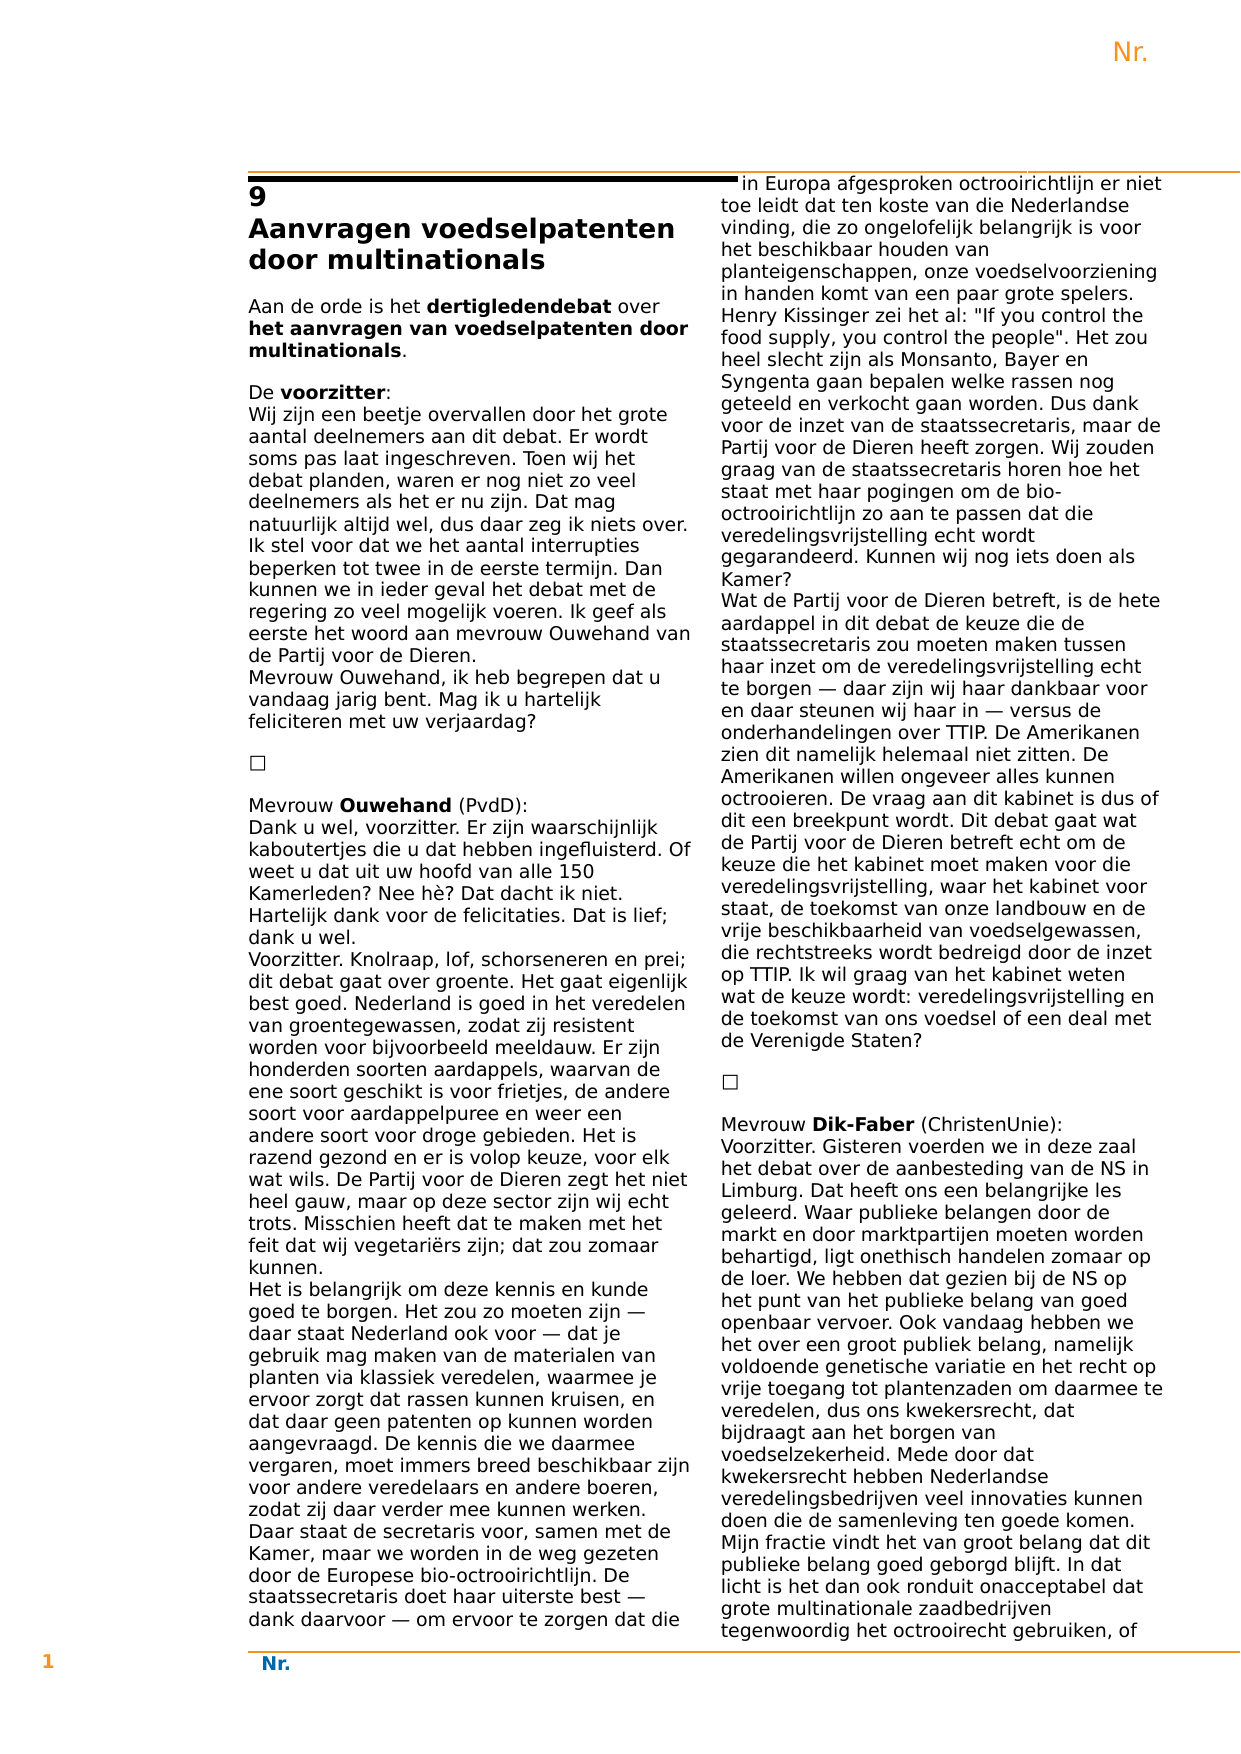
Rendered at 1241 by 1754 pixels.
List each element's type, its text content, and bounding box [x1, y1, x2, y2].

text Mevrouw Ouwehand, ik heb begrepen dat u vandaag jarig bent. Mag ik u hartelijk feliciteren met uw verjaardag? [248, 667, 691, 733]
text Ik stel voor dat we het aantal interrupties beperken tot twee in de eerste termijn. Dan kunnen we in ieder geval het debat met de regering zo veel mogelijk voeren. Ik geef als eerste het woord aan mevrouw Ouwehand van de Partij voor de Dieren. [248, 535, 691, 667]
text Voorzitter. Knolraap, lof, schorseneren en prei; dit debat gaat over groente. Het gaat eigenlijk best goed. Nederland is goed in het veredelen van groentegewassen, zodat zij resistent worden voor bijvoorbeeld meeldauw. Er zijn honderden soorten aardappels, waarvan de ene soort geschikt is voor frietjes, de andere soort voor aardappelpuree en weer een andere soort voor droge gebieden. Het is razend gezond en er is volop keuze, voor elk wat wils. De Partij voor de Dieren zegt het niet heel gauw, maar op deze sector zijn wij echt trots. Misschien heeft dat te maken met het feit dat wij vegetariërs zijn; dat zou zomaar kunnen. [248, 949, 691, 1279]
text ⬜ [248, 753, 691, 775]
text Aan de orde is het dertigledendebat over het aanvragen van voedselpatenten door multinationals. [248, 296, 691, 362]
text De voorzitter: [248, 382, 691, 403]
text Wij zijn een beetje overvallen door het grote aantal deelnemers aan dit debat. Er wordt soms pas laat ingeschreven. Toen wij het debat planden, waren er nog niet zo veel deelnemers als het er nu zijn. Dat mag natuurlijk altijd wel, dus daar zeg ik niets over. [248, 403, 691, 535]
text in Europa afgesproken octrooirichtlijn er niet toe leidt dat ten koste van die Nederlandse vinding, die zo ongelofelijk belangrijk is voor het beschikbaar houden van planteigenschappen, onze voedselvoorziening in handen komt van een paar grote spelers. Henry Kissinger zei het al: "If you control the food supply, you control the people". Het zou heel slecht zijn als Monsanto, Bayer en Syngenta gaan bepalen welke rassen nog geteeld en verkocht gaan worden. Dus dank voor de inzet van de staatssecretaris, maar de Partij voor de Dieren heeft zorgen. Wij zouden graag van de staatssecretaris horen hoe het staat met haar pogingen om de bio-octrooirichtlijn zo aan te passen dat die veredelingsvrijstelling echt wordt gegarandeerd. Kunnen wij nog iets doen als Kamer? [721, 173, 1163, 590]
title 9 Aanvragen voedselpatenten door multinationals [248, 182, 691, 276]
text Voorzitter. Gisteren voerden we in deze zaal het debat over de aanbesteding van de NS in Limburg. Dat heeft ons een belangrijke les geleerd. Waar publieke belangen door de markt en door marktpartijen moeten worden behartigd, ligt onethisch handelen zomaar op de loer. We hebben dat gezien bij de NS op het punt van het publieke belang van goed openbaar vervoer. Ook vandaag hebben we het over een groot publiek belang, namelijk voldoende genetische variatie en het recht op vrije toegang tot plantenzaden om daarmee te veredelen, dus ons kwekersrecht, dat bijdraagt aan het borgen van voedselzekerheid. Mede door dat kwekersrecht hebben Nederlandse veredelingsbedrijven veel innovaties kunnen doen die de samenleving ten goede komen. Mijn fractie vindt het van groot belang dat dit publieke belang goed geborgd blijft. In dat licht is het dan ook ronduit onacceptabel dat grote multinationale zaadbedrijven tegenwoordig het octrooirecht gebruiken, of [721, 1136, 1163, 1641]
text Dank u wel, voorzitter. Er zijn waarschijnlijk kaboutertjes die u dat hebben ingefluisterd. Of weet u dat uit uw hoofd van alle 150 Kamerleden? Nee hè? Dat dacht ik niet. Hartelijk dank voor de felicitaties. Dat is lief; dank u wel. [248, 817, 691, 949]
text Het is belangrijk om deze kennis en kunde goed te borgen. Het zou zo moeten zijn — daar staat Nederland ook voor — dat je gebruik mag maken van de materialen van planten via klassiek veredelen, waarmee je ervoor zorgt dat rassen kunnen kruisen, en dat daar geen patenten op kunnen worden aangevraagd. De kennis die we daarmee vergaren, moet immers breed beschikbaar zijn voor andere veredelaars en andere boeren, zodat zij daar verder mee kunnen werken. Daar staat de secretaris voor, samen met de Kamer, maar we worden in de weg gezeten door de Europese bio-octrooirichtlijn. De staatssecretaris doet haar uiterste best — dank daarvoor — om ervoor te zorgen dat die [248, 1279, 691, 1630]
text ⬜ [721, 1072, 1163, 1094]
text Wat de Partij voor de Dieren betreft, is de hete aardappel in dit debat de keuze die de staatssecretaris zou moeten maken tussen haar inzet om de veredelingsvrijstelling echt te borgen — daar zijn wij haar dankbaar voor en daar steunen wij haar in — versus de onderhandelingen over TTIP. De Amerikanen zien dit namelijk helemaal niet zitten. De Amerikanen willen ongeveer alles kunnen octrooieren. De vraag aan dit kabinet is dus of dit een breekpunt wordt. Dit debat gaat wat de Partij voor de Dieren betreft echt om de keuze die het kabinet moet maken voor die veredelingsvrijstelling, waar het kabinet voor staat, de toekomst van onze landbouw en de vrije beschikbaarheid van voedselgewassen, die rechtstreeks wordt bedreigd door de inzet op TTIP. Ik wil graag van het kabinet weten wat de keuze wordt: veredelingsvrijstelling en de toekomst van ons voedsel of een deal met de Verenigde Staten? [721, 590, 1163, 1052]
text Mevrouw Ouwehand (PvdD): [248, 795, 691, 817]
text Mevrouw Dik-Faber (ChristenUnie): [721, 1114, 1163, 1136]
